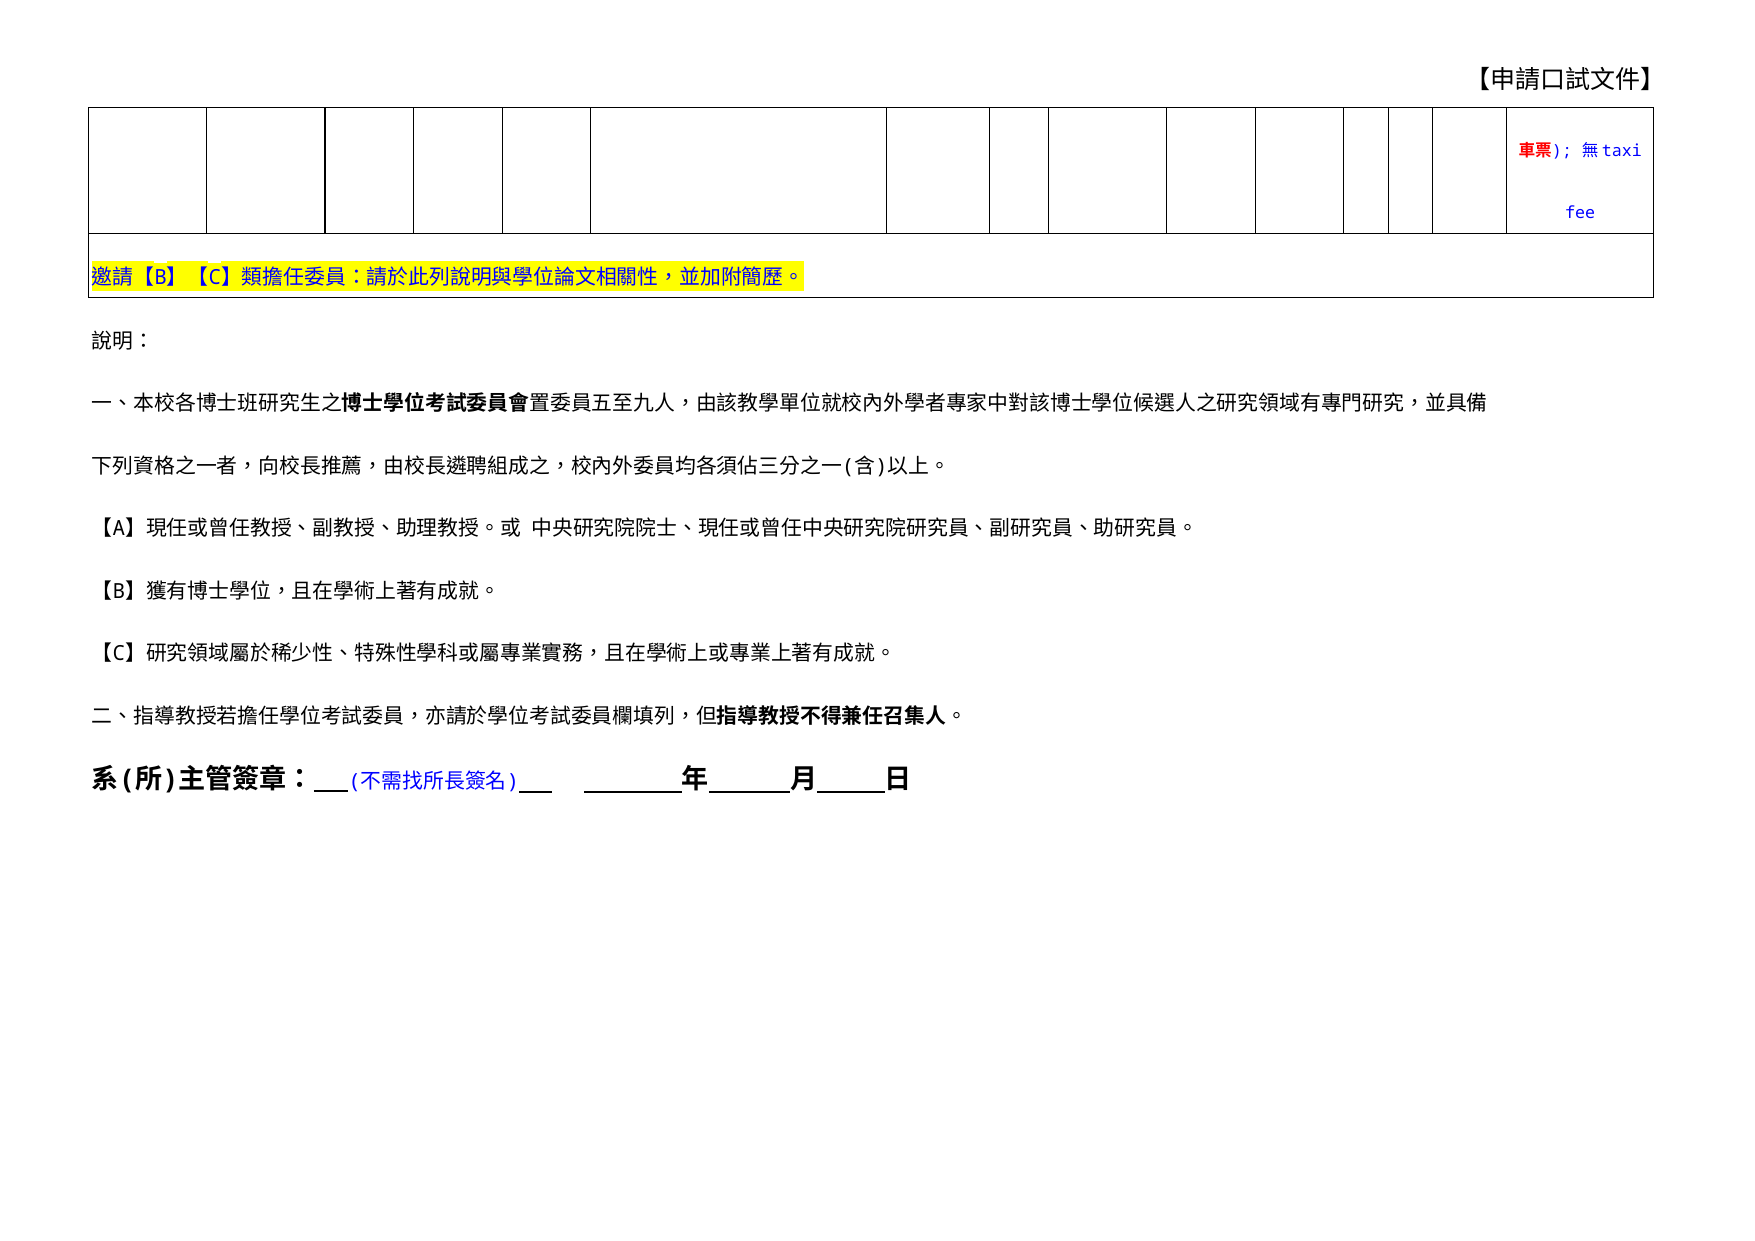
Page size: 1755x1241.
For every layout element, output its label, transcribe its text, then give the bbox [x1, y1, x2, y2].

table_cell 說明： 一、本校各博士班研究生之博士學位考試委員會置委員五至九人，由該教學單位就校內外學者專家中對該博士學位候選人之研究領域有專門研究，並具備下列資格之一者，向校長推薦，由校長遴聘組成之，校內外委員均各須佔三分之一(含)以上。 【A】現任或曾任教授、副教授、助理教授。或 中央研究院院士、現任或曾任中央研究院研究員、副研究員、助研究員。 【B】獲有博士學位，且在學術上著有成就。 【C】研究領域屬於稀少性、特殊性學科或屬專業實務，且在學術上或專業上著有成就。 二、指導教授若擔任學位考試委員，亦請於學位考試委員欄填列，但指導教授不得兼任召集人。 [89, 298, 1506, 735]
table_cell [414, 108, 502, 233]
table_cell [1255, 735, 1344, 798]
table_cell [1049, 108, 1166, 233]
table_cell [1256, 108, 1343, 233]
table_cell [1344, 108, 1388, 233]
table_cell 車票); 無taxi fee [1507, 108, 1653, 233]
table_cell [1344, 735, 1388, 798]
table_cell [887, 108, 989, 233]
table_cell [207, 108, 324, 233]
table_cell [1167, 108, 1255, 233]
table_cell [1167, 735, 1255, 798]
table_cell [1506, 735, 1654, 798]
table_cell 系(所)主管簽章： (不需找所長簽名) 年 月 日 [89, 735, 1167, 798]
table_cell [990, 108, 1048, 233]
table_cell [1389, 108, 1432, 233]
table_cell [1433, 108, 1506, 233]
table_cell [1433, 735, 1506, 798]
table_cell [89, 108, 206, 233]
table_cell [1506, 298, 1654, 735]
table_cell [326, 108, 413, 233]
table_cell [503, 108, 590, 233]
table_cell [591, 108, 886, 233]
table_cell 邀請【B】【C】類擔任委員：請於此列說明與學位論文相關性，並加附簡歷。 [89, 234, 1653, 297]
table_cell [1388, 735, 1432, 798]
